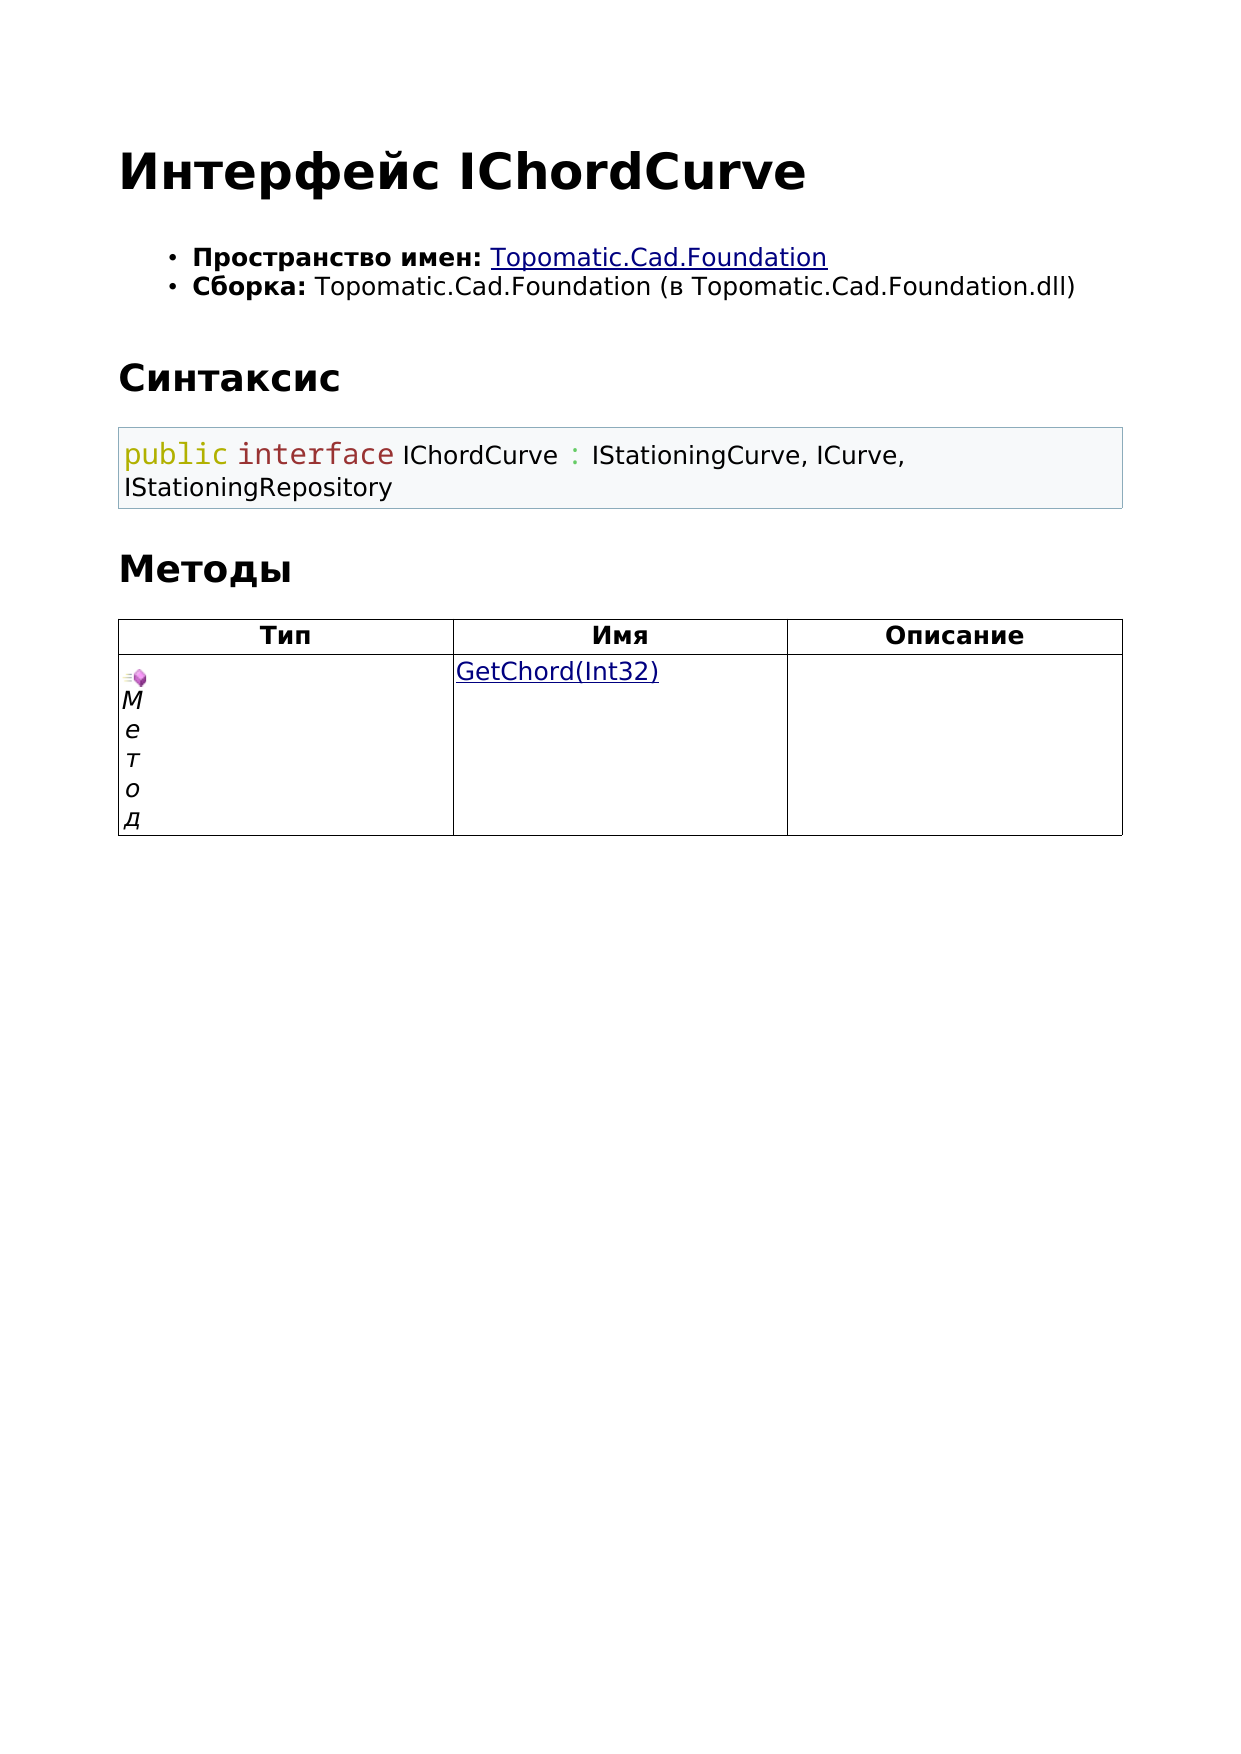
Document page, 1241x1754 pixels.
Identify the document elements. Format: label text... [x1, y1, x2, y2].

subtitle Методы [118, 548, 1122, 591]
table_cell GetChord(Int32) [454, 655, 787, 835]
table_header Тип [119, 620, 453, 654]
picture [121, 669, 147, 687]
table_header public interface IChordCurve : IStationingCurve, ICurve, IStationingRepository [119, 428, 1122, 508]
table_cell [119, 655, 453, 835]
table_header Описание [788, 620, 1122, 654]
list Пространство имен: Topomatic.Cad.Foundation [177, 243, 1122, 272]
list Сборка: Topomatic.Cad.Foundation (в Topomatic.Cad.Foundation.dll) [177, 272, 1122, 302]
subtitle Синтаксис [118, 356, 1122, 400]
table_cell [788, 655, 1122, 835]
subtitle Интерфейс IChordCurve [118, 143, 1122, 201]
table_header Имя [454, 620, 787, 654]
